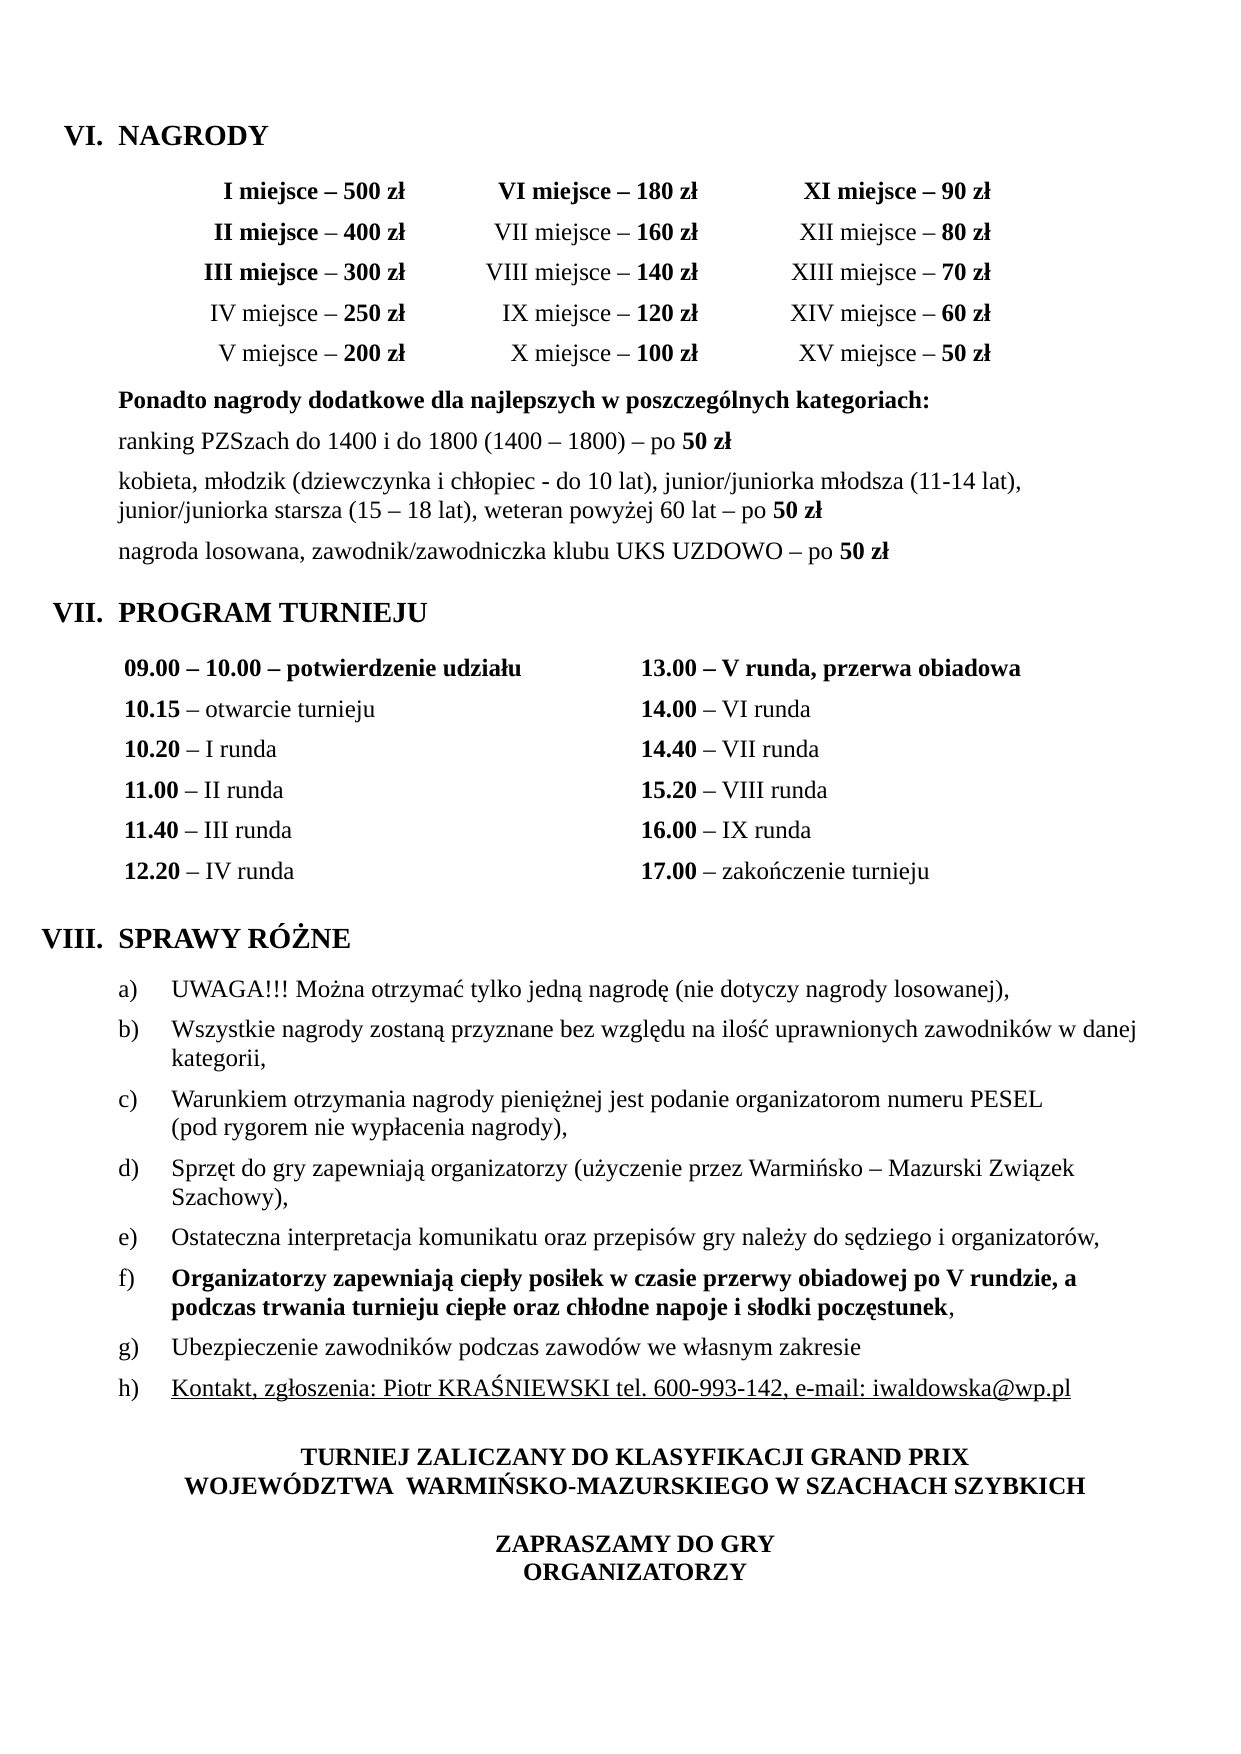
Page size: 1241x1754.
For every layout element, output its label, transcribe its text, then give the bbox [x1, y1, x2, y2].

text Ponadto nagrody dodatkowe dla najlepszych w poszczególnych kategoriach: [118, 385, 1152, 414]
subtitle PROGRAM TURNIEJU [103, 595, 1152, 629]
text TURNIEJ ZALICZANY DO KLASYFIKACJI GRAND PRIX WOJEWÓDZTWA WARMIŃSKO-MAZURSKIEGO W SZACHACH SZYBKICH ZAPRASZAMY DO GRY ORGANIZATORZY [118, 1414, 1152, 1586]
subtitle NAGRODY [103, 118, 1152, 152]
table_header 09.00 – 10.00 – potwierdzenie udziału 10.15 – otwarcie turnieju 10.20 – I runda 11.00 – II runda 11.40 – III runda 12.20 – IV runda [118, 641, 635, 897]
text nagroda losowana, zawodnik/zawodniczka klubu UKS UZDOWO – po 50 zł [118, 536, 1152, 564]
text kobieta, młodzik (dziewczynka i chłopiec - do 10 lat), junior/juniorka młodsza (11-14 lat), junior/juniorka starsza (15 – 18 lat), weteran powyżej 60 lat – po 50 zł [118, 466, 1152, 524]
subtitle SPRAWY RÓŻNE [103, 922, 1152, 955]
list Ostateczna interpretacja komunikatu oraz przepisów gry należy do sędziego i organizatorów, [118, 1222, 1152, 1251]
list UWAGA!!! Można otrzymać tylko jedną nagrodę (nie dotyczy nagrody losowanej), [118, 974, 1152, 1002]
list Warunkiem otrzymania nagrody pieniężnej jest podanie organizatorom numeru PESEL (pod rygorem nie wypłacenia nagrody), [118, 1084, 1152, 1141]
list Wszystkie nagrody zostaną przyznane bez względu na ilość uprawnionych zawodników w danej kategorii, [118, 1014, 1152, 1072]
table_header XI miejsce – 90 zł XII miejsce – 80 zł XIII miejsce – 70 zł XIV miejsce – 60 zł XV miejsce – 50 zł [704, 164, 997, 379]
list Ubezpieczenie zawodników podczas zawodów we własnym zakresie [118, 1332, 1152, 1361]
table_header I miejsce – 500 zł II miejsce – 400 zł III miejsce – 300 zł IV miejsce – 250 zł V miejsce – 200 zł [118, 164, 411, 379]
table_header VI miejsce – 180 zł VII miejsce – 160 zł VIII miejsce – 140 zł IX miejsce – 120 zł X miejsce – 100 zł [411, 164, 704, 379]
list Organizatorzy zapewniają ciepły posiłek w czasie przerwy obiadowej po V rundzie, a podczas trwania turnieju ciepłe oraz chłodne napoje i słodki poczęstunek, [118, 1263, 1152, 1321]
list Sprzęt do gry zapewniają organizatorzy (użyczenie przez Warmińsko – Mazurski Związek Szachowy), [118, 1153, 1152, 1211]
text ranking PZSzach do 1400 i do 1800 (1400 – 1800) – po 50 zł [118, 426, 1152, 454]
table_header 13.00 – V runda, przerwa obiadowa 14.00 – VI runda 14.40 – VII runda 15.20 – VIII runda 16.00 – IX runda 17.00 – zakończenie turnieju [635, 641, 1152, 897]
list Kontakt, zgłoszenia: Piotr KRAŚNIEWSKI tel. 600-993-142, e-mail: iwaldowska@wp.pl [118, 1373, 1152, 1402]
